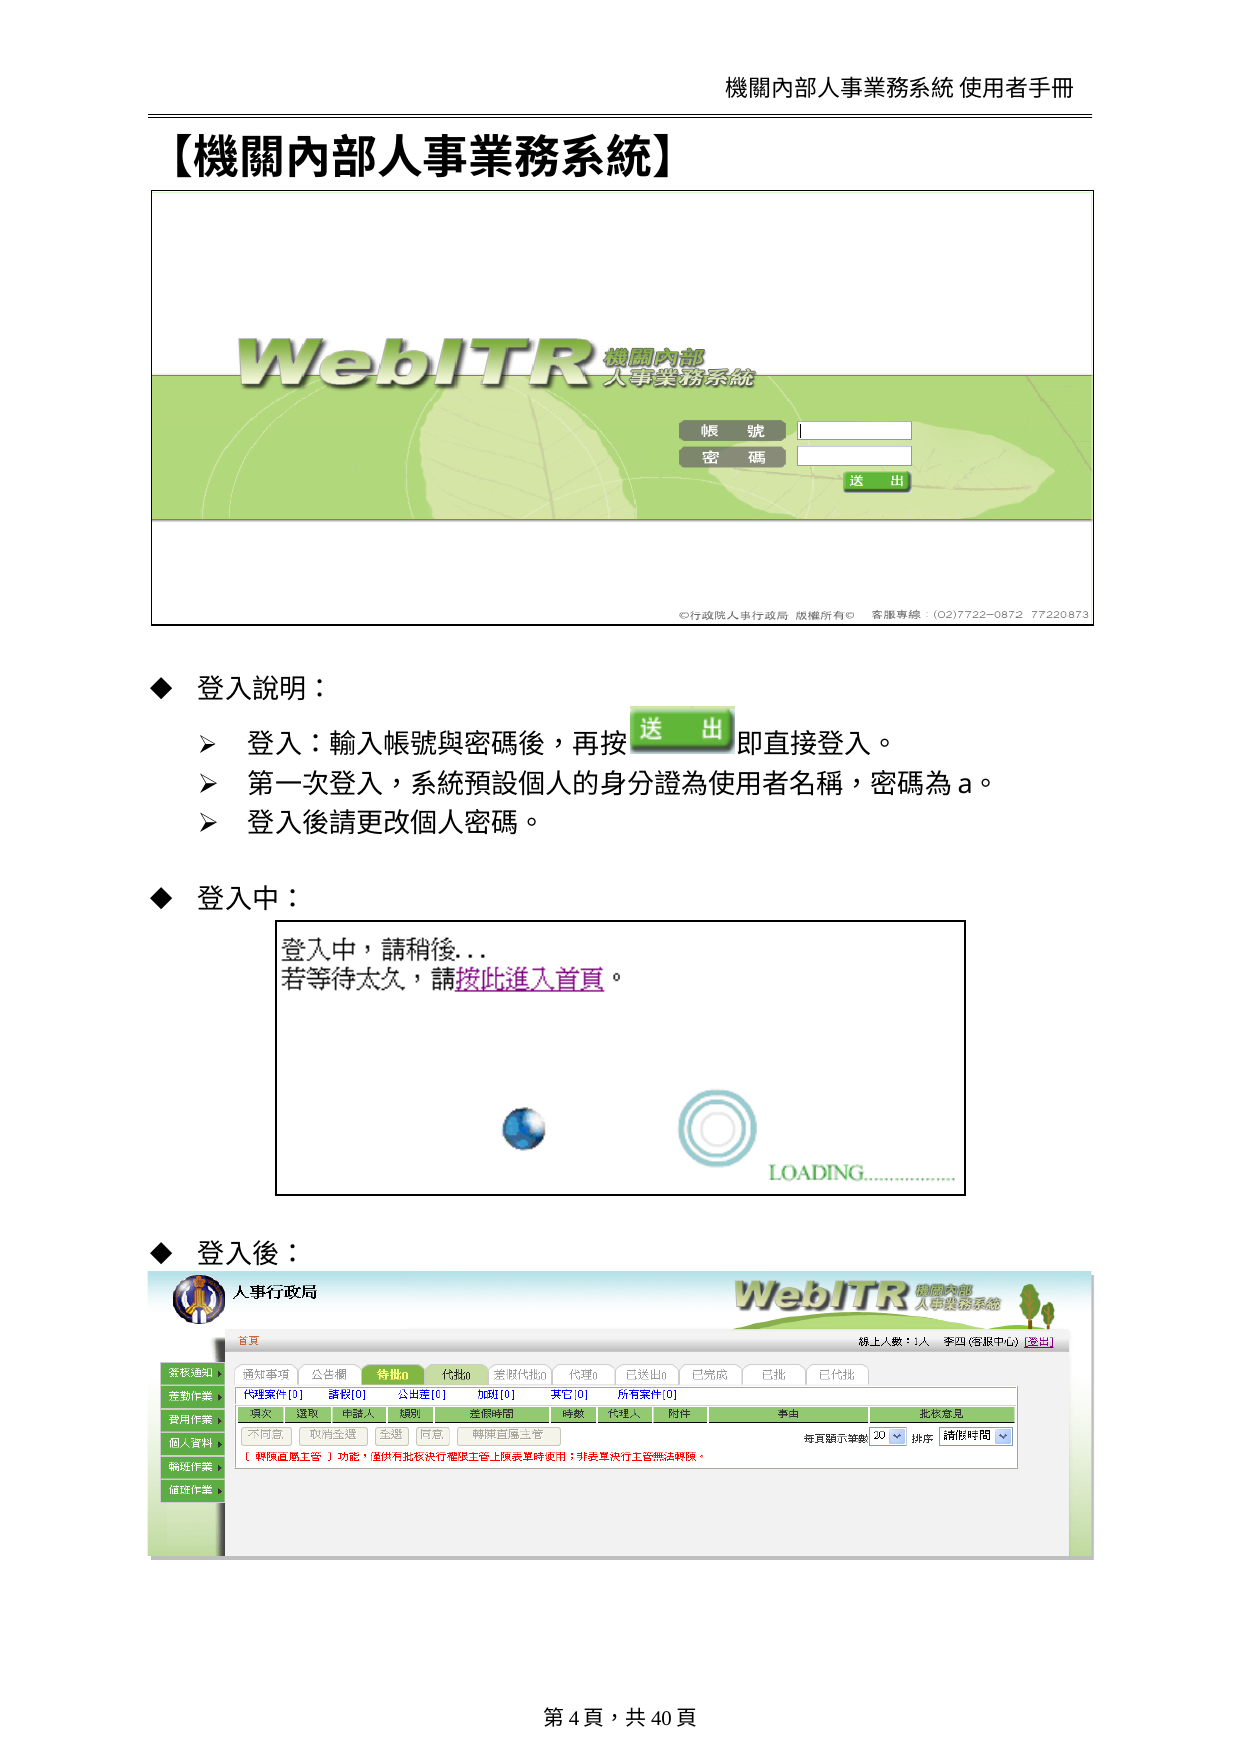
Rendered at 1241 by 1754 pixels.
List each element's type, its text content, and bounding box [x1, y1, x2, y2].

picture [277, 922, 964, 1194]
list 登入後請更改個人密碼。 [198, 801, 1092, 840]
picture [152, 191, 1093, 624]
list 登入後： [148, 1232, 1092, 1271]
picture [147, 1271, 1092, 1556]
list 登入：輸入帳號與密碼後，再按即直接登入。 [198, 706, 1092, 762]
subtitle 【機關內部人事業務系統】 [148, 120, 1092, 187]
list 登入中： [148, 877, 1092, 916]
list 第一次登入，系統預設個人的身分證為使用者名稱，密碼為a。 [198, 762, 1092, 801]
picture [630, 706, 735, 754]
list 登入說明： [148, 667, 1092, 706]
